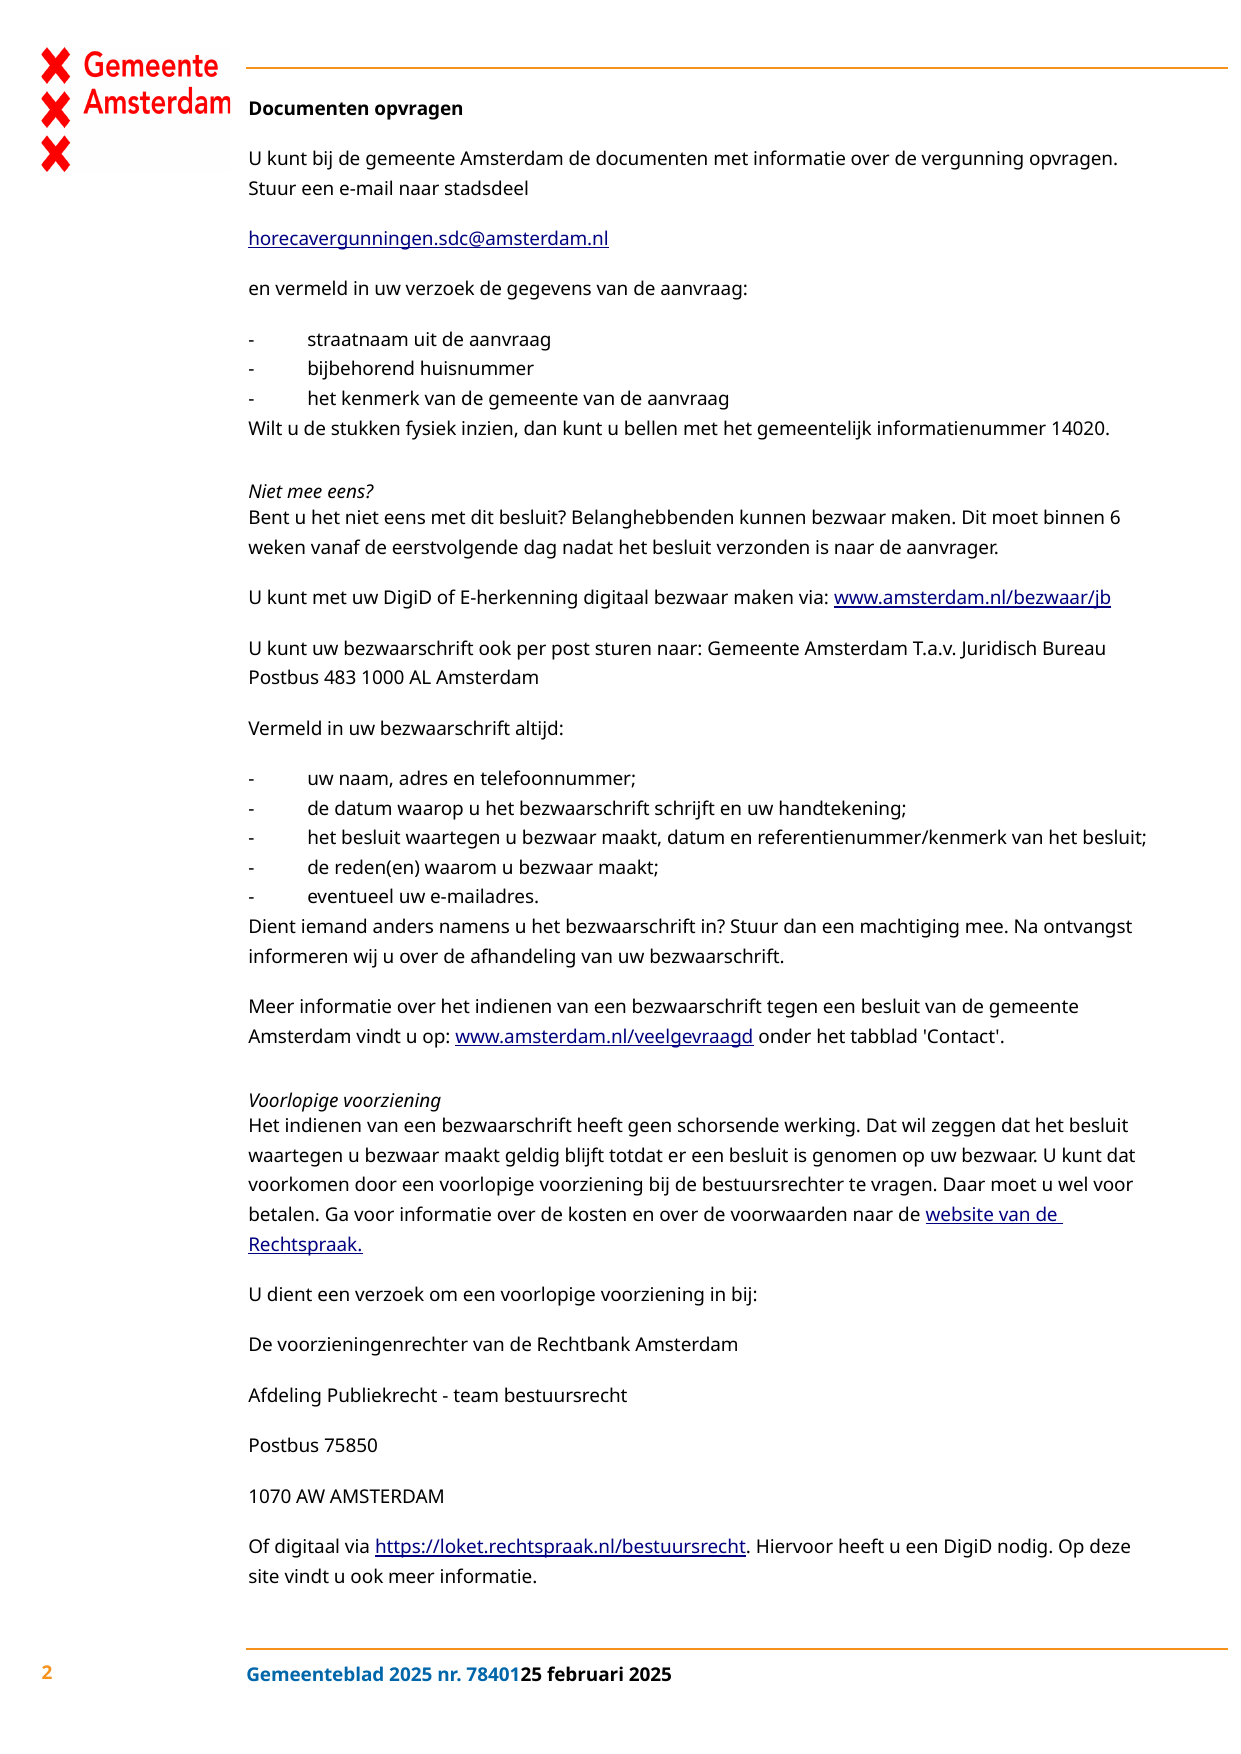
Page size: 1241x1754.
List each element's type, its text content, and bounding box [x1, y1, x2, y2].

text 1070 AW AMSTERDAM [248, 1483, 1152, 1509]
text U kunt met uw DigiD of E-herkenning digitaal bezwaar maken via: www.amsterdam.nl/bezwaar/jb [248, 584, 1152, 610]
text Wilt u de stukken fysiek inzien, dan kunt u bellen met het gemeentelijk informatienummer 14020. [248, 415, 1152, 441]
list de reden(en) waarom u bezwaar maakt; [248, 854, 1152, 880]
text Niet mee eens? [248, 479, 1152, 504]
text De voorzieningenrechter van de Rechtbank Amsterdam [248, 1332, 1152, 1357]
text Vermeld in uw bezwaarschrift altijd: [248, 715, 1152, 741]
text U kunt bij de gemeente Amsterdam de documenten met informatie over de vergunning opvragen. Stuur een e-mail naar stadsdeel [248, 145, 1152, 201]
list de datum waarop u het bezwaarschrift schrijft en uw handtekening; [248, 795, 1152, 821]
text U dient een verzoek om een voorlopige voorziening in bij: [248, 1281, 1152, 1307]
list uw naam, adres en telefoonnummer; [248, 765, 1152, 791]
text Postbus 75850 [248, 1432, 1152, 1458]
list straatnaam uit de aanvraag [248, 326, 1152, 352]
text Het indienen van een bezwaarschrift heeft geen schorsende werking. Dat wil zeggen dat het besluit waartegen u bezwaar maakt geldig blijft totdat er een besluit is genomen op uw bezwaar. U kunt dat voorkomen door een voorlopige voorziening bij de bestuursrechter te vragen. Daar moet u wel voor betalen. Ga voor informatie over de kosten en over de voorwaarden naar de website van de Rechtspraak. [248, 1112, 1152, 1257]
text U kunt uw bezwaarschrift ook per post sturen naar: Gemeente Amsterdam T.a.v. Juridisch Bureau Postbus 483 1000 AL Amsterdam [248, 635, 1152, 690]
list het besluit waartegen u bezwaar maakt, datum en referentienummer/kenmerk van het besluit; [248, 824, 1152, 850]
text Bent u het niet eens met dit besluit? Belanghebbenden kunnen bezwaar maken. Dit moet binnen 6 weken vanaf de eerstvolgende dag nadat het besluit verzonden is naar de aanvrager. [248, 504, 1152, 560]
text Voorlopige voorziening [248, 1087, 1152, 1112]
text horecavergunningen.sdc@amsterdam.nl [248, 225, 1152, 251]
text Documenten opvragen [248, 95, 1152, 121]
text Meer informatie over het indienen van een bezwaarschrift tegen een besluit van de gemeente Amsterdam vindt u op: www.amsterdam.nl/veelgevraagd onder het tabblad 'Contact'. [248, 993, 1152, 1048]
text Dient iemand anders namens u het bezwaarschrift in? Stuur dan een machtiging mee. Na ontvangst informeren wij u over de afhandeling van uw bezwaarschrift. [248, 913, 1152, 968]
list eventueel uw e-mailadres. [248, 884, 1152, 909]
list bijbehorend huisnummer [248, 356, 1152, 381]
picture [41, 47, 231, 172]
text en vermeld in uw verzoek de gegevens van de aanvraag: [248, 276, 1152, 301]
text Of digitaal via https://loket.rechtspraak.nl/bestuursrecht. Hiervoor heeft u een DigiD nodig. Op deze site vindt u ook meer informatie. [248, 1533, 1152, 1589]
text Afdeling Publiekrecht - team bestuursrecht [248, 1382, 1152, 1408]
list het kenmerk van de gemeente van de aanvraag [248, 385, 1152, 411]
